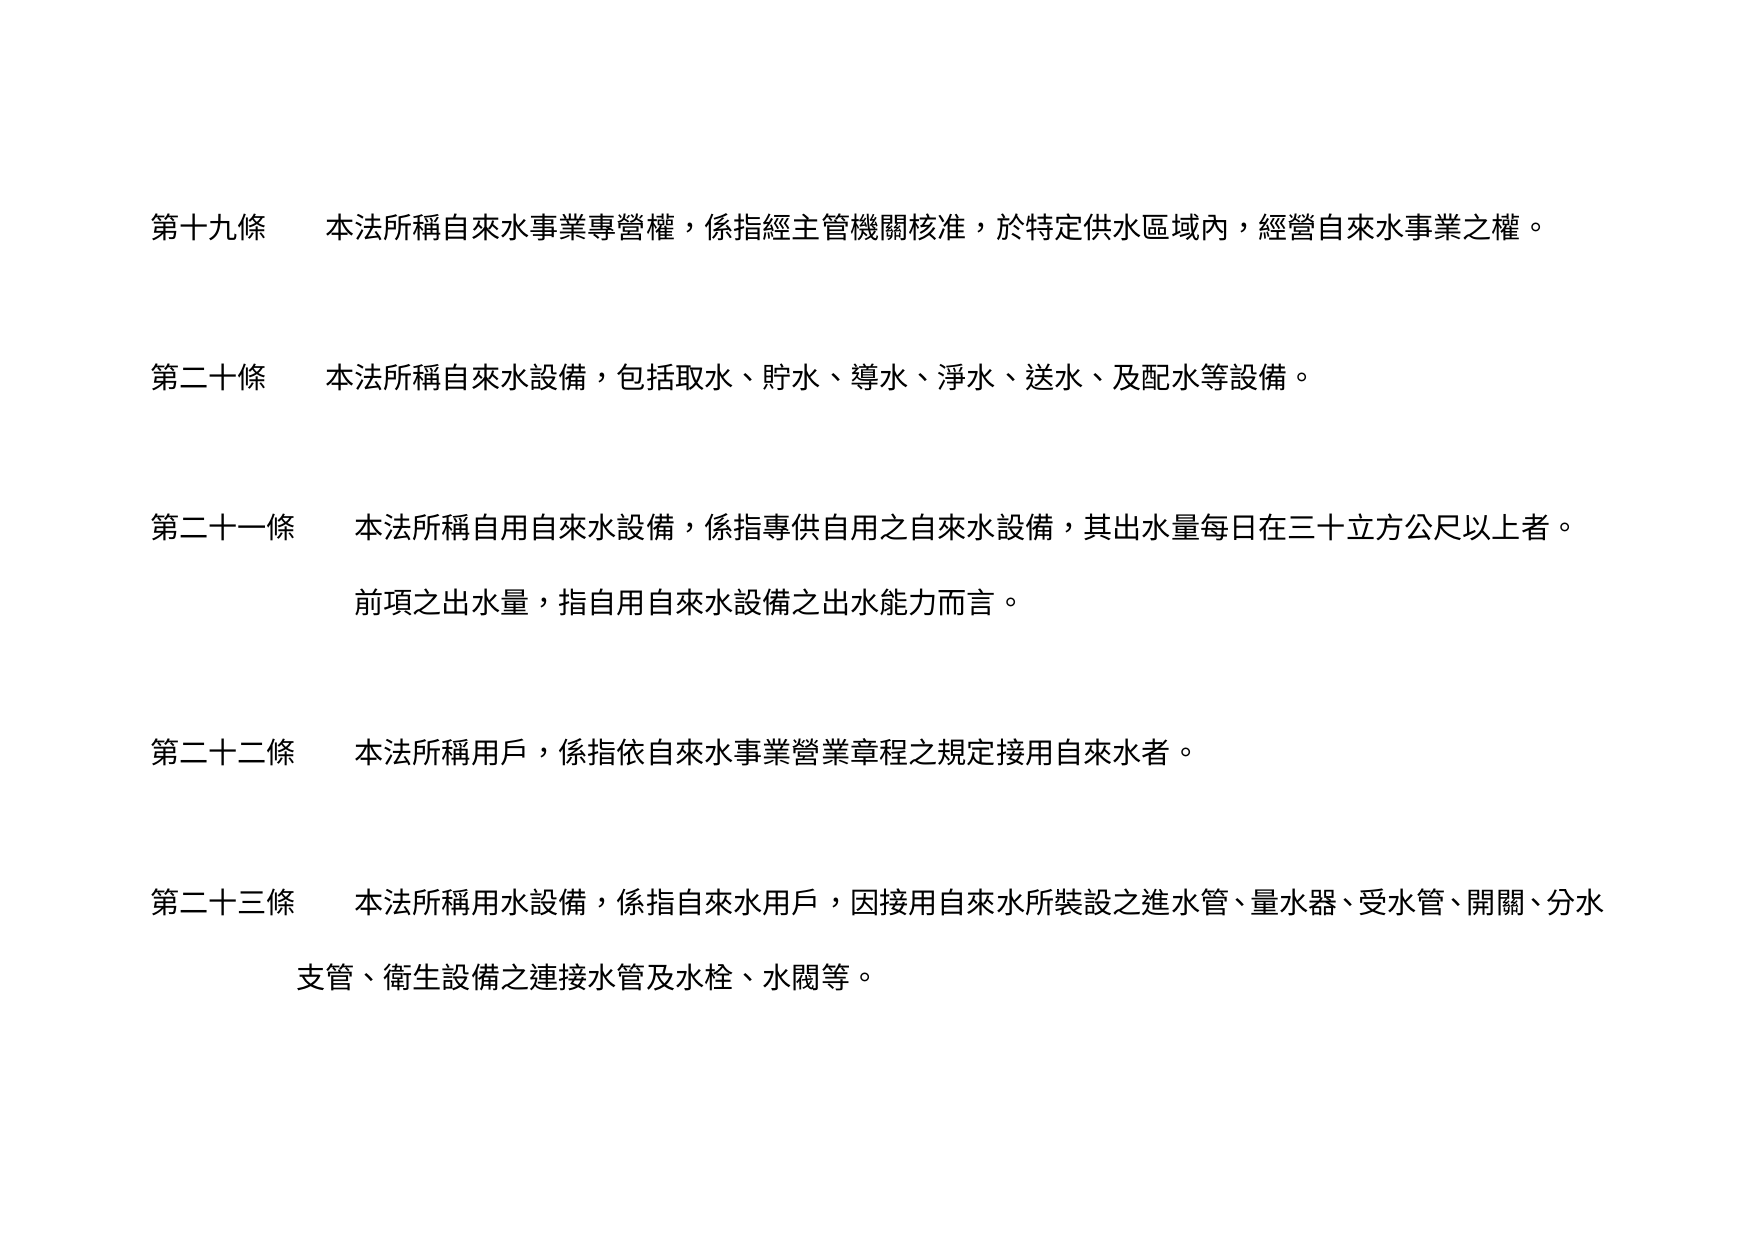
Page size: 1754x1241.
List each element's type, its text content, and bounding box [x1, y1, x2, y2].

text 第二十條 本法所稱自來水設備，包括取水、貯水、導水、淨水、送水、及配水等設備。 [150, 339, 1604, 414]
text 前項之出水量，指自用自來水設備之出水能力而言。 [150, 564, 1604, 639]
text 第二十二條 本法所稱用戶，係指依自來水事業營業章程之規定接用自來水者。 [150, 714, 1604, 789]
text 第二十一條 本法所稱自用自來水設備，係指專供自用之自來水設備，其出水量每日在三十立方公尺以上者。 [150, 489, 1604, 564]
text 第二十三條 本法所稱用水設備，係指自來水用戶，因接用自來水所裝設之進水管、量水器、受水管、開關、分水支管、衛生設備之連接水管及水栓、水閥等。 [150, 864, 1604, 1014]
text 第十九條 本法所稱自來水事業專營權，係指經主管機關核准，於特定供水區域內，經營自來水事業之權。 [150, 189, 1604, 264]
